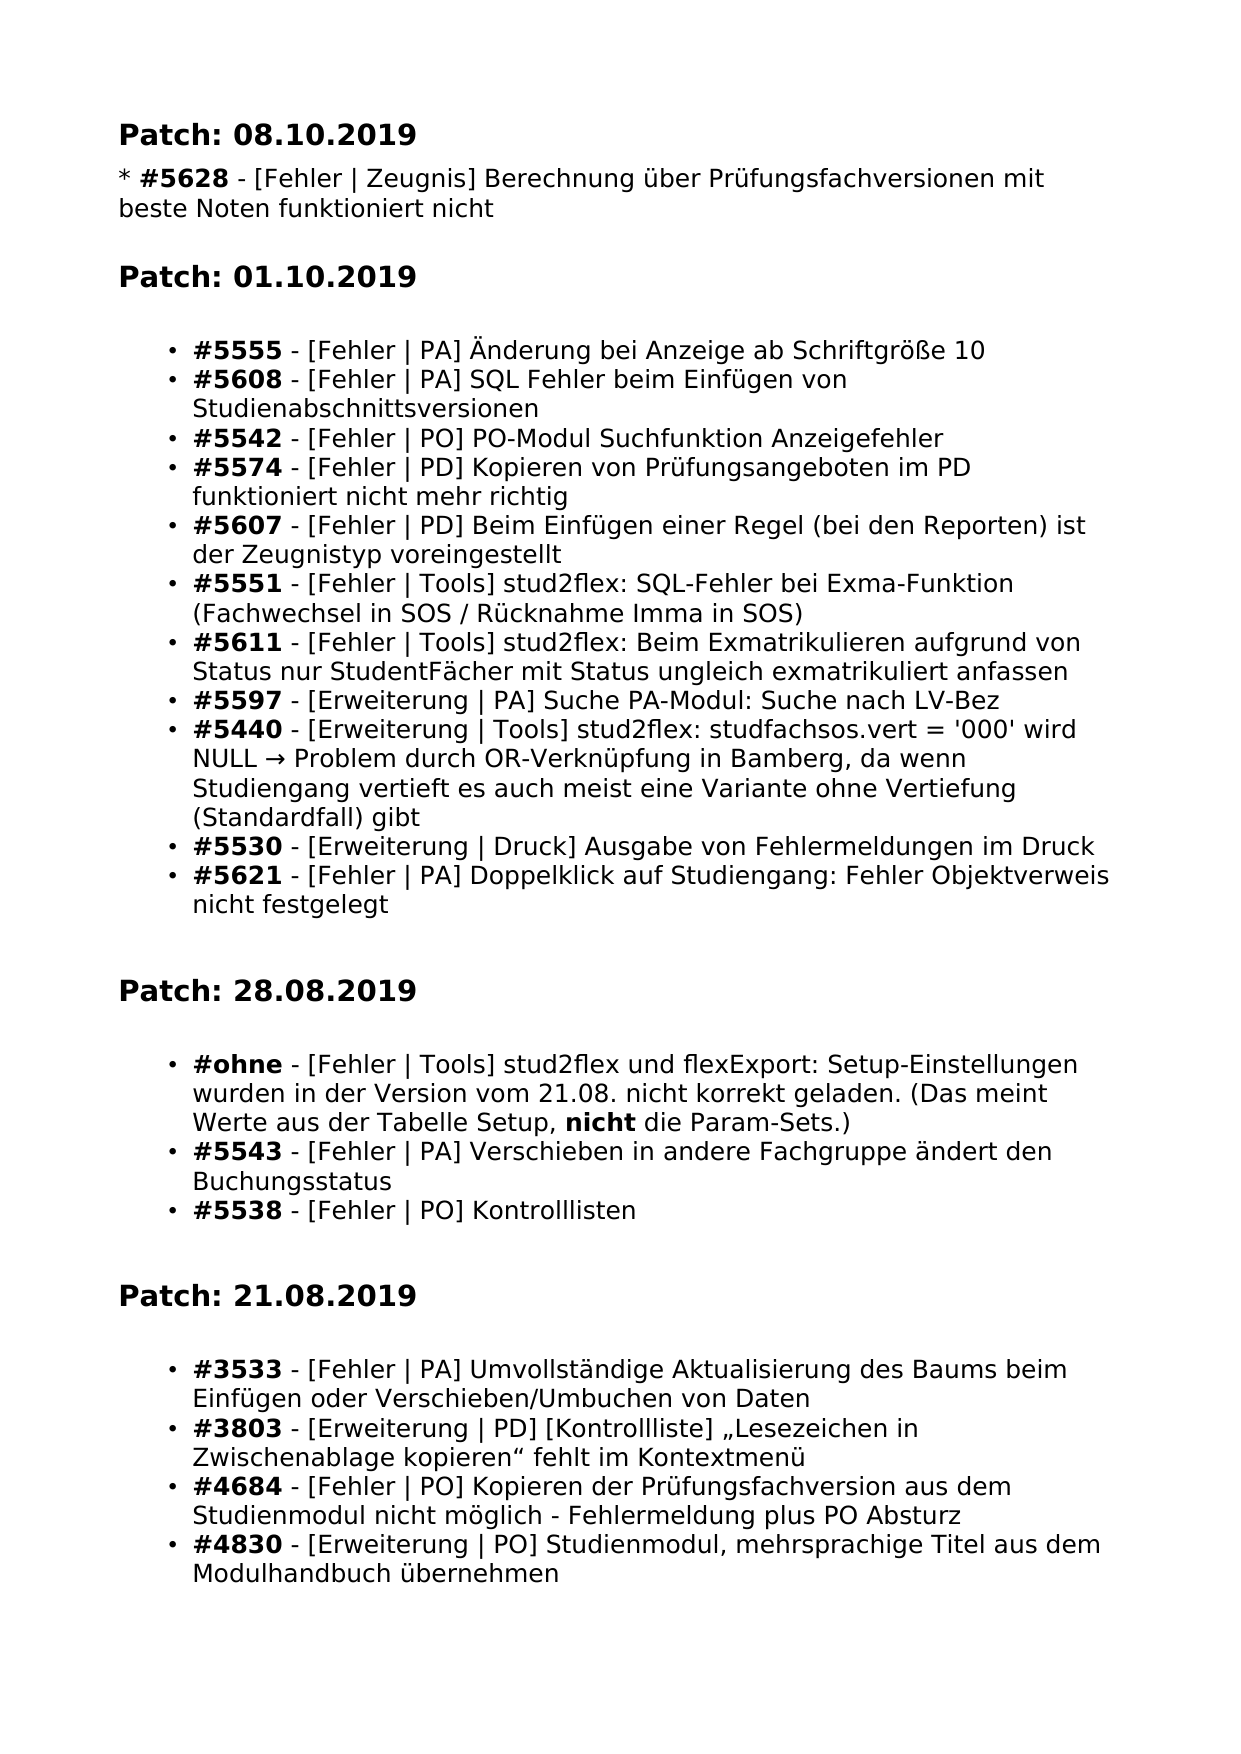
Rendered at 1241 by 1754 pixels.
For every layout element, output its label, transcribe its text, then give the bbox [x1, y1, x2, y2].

list #5538 - [Fehler | PO] Kontrolllisten [177, 1196, 1122, 1225]
subtitle Patch: 01.10.2019 [118, 260, 1122, 294]
list #5555 - [Fehler | PA] Änderung bei Anzeige ab Schriftgröße 10 [177, 336, 1122, 366]
list #5543 - [Fehler | PA] Verschieben in andere Fachgruppe ändert den Buchungsstatus [177, 1138, 1122, 1196]
list #5597 - [Erweiterung | PA] Suche PA-Modul: Suche nach LV-Bez [177, 686, 1122, 716]
list #5551 - [Fehler | Tools] stud2flex: SQL-Fehler bei Exma-Funktion (Fachwechsel in SOS / Rücknahme Imma in SOS) [177, 570, 1122, 628]
list #3533 - [Fehler | PA] Umvollständige Aktualisierung des Baums beim Einfügen oder Verschieben/Umbuchen von Daten [177, 1356, 1122, 1414]
subtitle Patch: 28.08.2019 [118, 974, 1122, 1008]
list #5621 - [Fehler | PA] Doppelklick auf Studiengang: Fehler Objektverweis nicht festgelegt [177, 861, 1122, 920]
list #5611 - [Fehler | Tools] stud2flex: Beim Exmatrikulieren aufgrund von Status nur StudentFächer mit Status ungleich exmatrikuliert anfassen [177, 628, 1122, 686]
list #5574 - [Fehler | PD] Kopieren von Prüfungsangeboten im PD funktioniert nicht mehr richtig [177, 453, 1122, 511]
list #4684 - [Fehler | PO] Kopieren der Prüfungsfachversion aus dem Studienmodul nicht möglich - Fehlermeldung plus PO Absturz [177, 1472, 1122, 1531]
subtitle Patch: 21.08.2019 [118, 1279, 1122, 1313]
list #5440 - [Erweiterung | Tools] stud2flex: studfachsos.vert = '000' wird NULL → Problem durch OR-Verknüpfung in Bamberg, da wenn Studiengang vertieft es auch meist eine Variante ohne Vertiefung (Standardfall) gibt [177, 716, 1122, 832]
list #3803 - [Erweiterung | PD] [Kontrollliste] „Lesezeichen in Zwischenablage kopieren“ fehlt im Kontextmenü [177, 1414, 1122, 1472]
text * #5628 - [Fehler | Zeugnis] Berechnung über Prüfungsfachversionen mit beste Noten funktioniert nicht [118, 164, 1122, 223]
list #5607 - [Fehler | PD] Beim Einfügen einer Regel (bei den Reporten) ist der Zeugnistyp voreingestellt [177, 511, 1122, 570]
list #5608 - [Fehler | PA] SQL Fehler beim Einfügen von Studienabschnittsversionen [177, 366, 1122, 424]
list #4830 - [Erweiterung | PO] Studienmodul, mehrsprachige Titel aus dem Modulhandbuch übernehmen [177, 1531, 1122, 1589]
subtitle Patch: 08.10.2019 [118, 118, 1122, 152]
list #5542 - [Fehler | PO] PO-Modul Suchfunktion Anzeigefehler [177, 424, 1122, 453]
list #5530 - [Erweiterung | Druck] Ausgabe von Fehlermeldungen im Druck [177, 832, 1122, 861]
list #ohne - [Fehler | Tools] stud2flex und flexExport: Setup-Einstellungen wurden in der Version vom 21.08. nicht korrekt geladen. (Das meint Werte aus der Tabelle Setup, nicht die Param-Sets.) [177, 1050, 1122, 1138]
